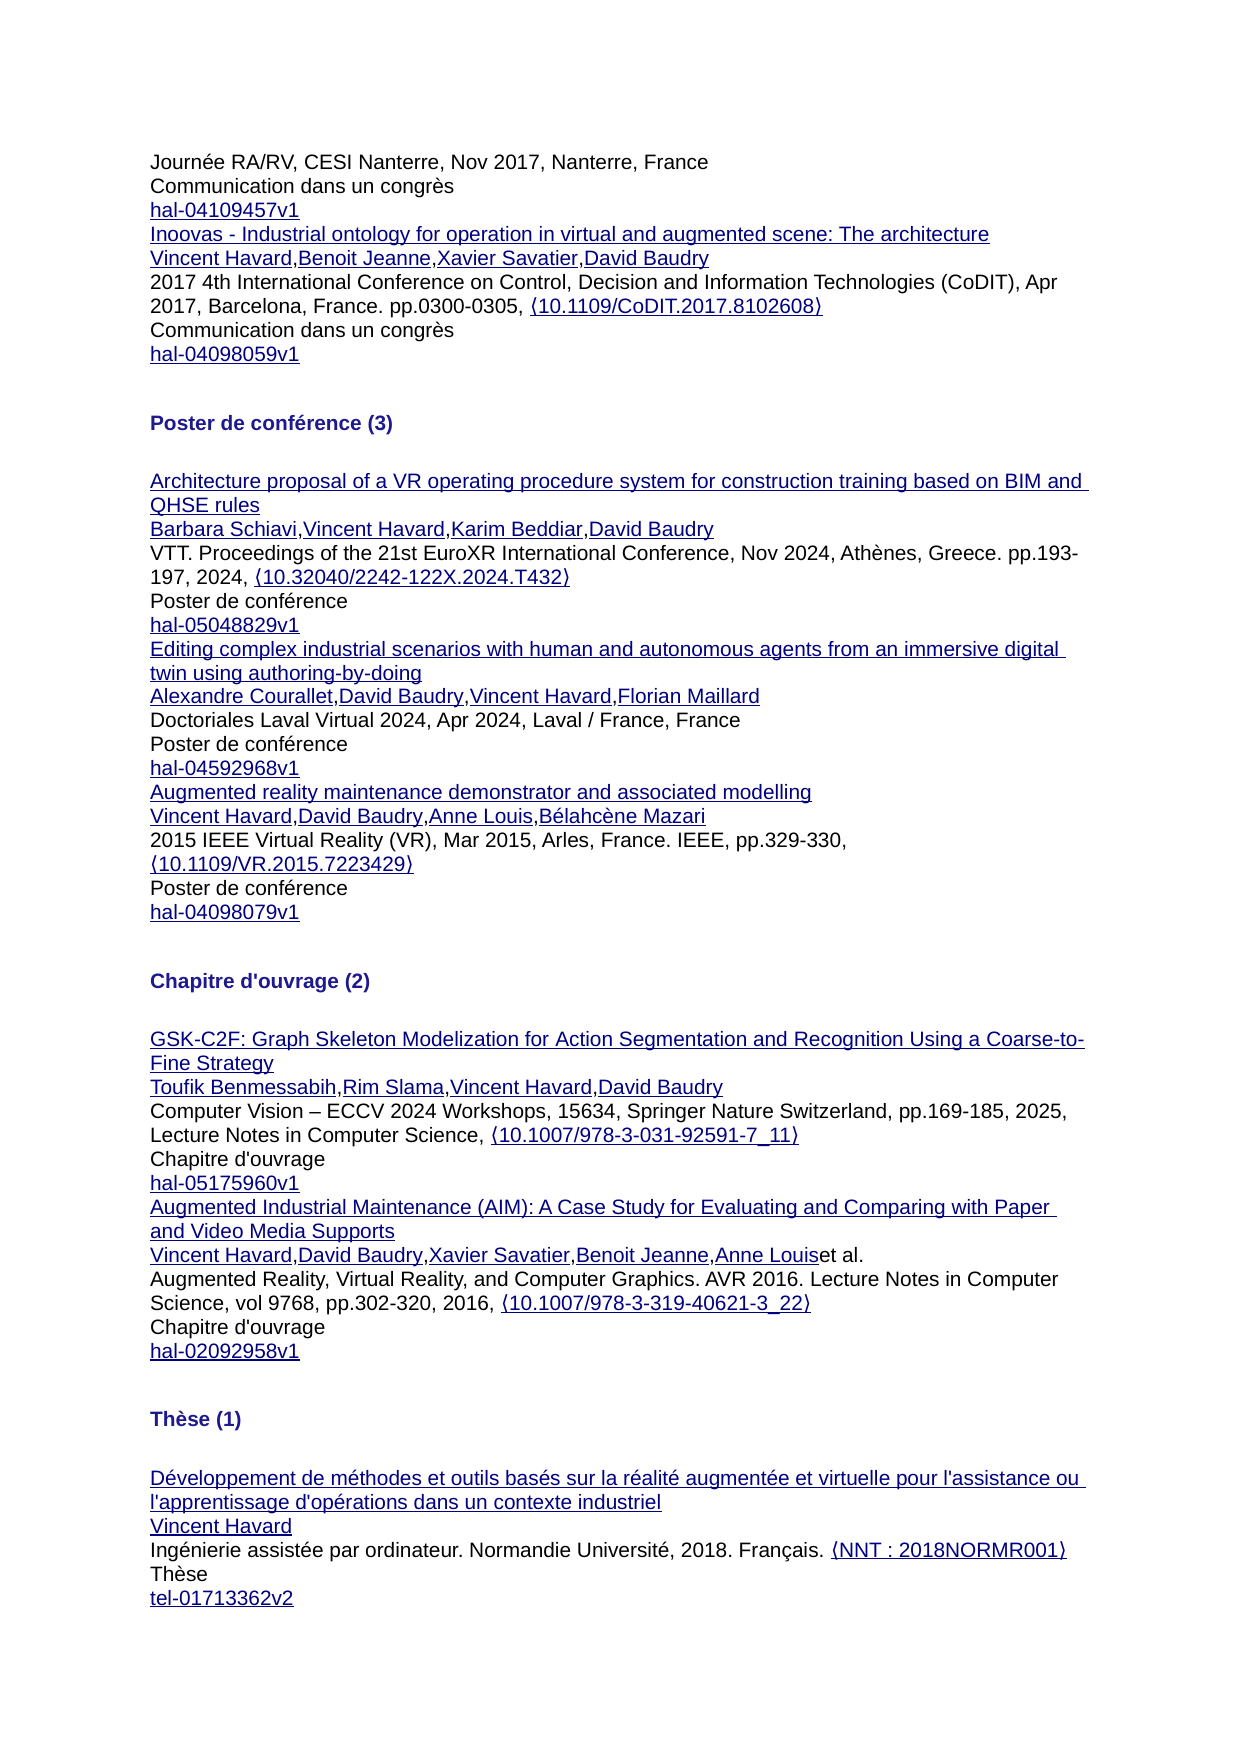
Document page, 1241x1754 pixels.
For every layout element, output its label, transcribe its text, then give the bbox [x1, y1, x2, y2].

table_header Développement de méthodes et outils basés sur la réalité augmentée et virtuelle pour l'assistance ou l'apprentissage d'opérations dans un contexte industriel Vincent Havard Ingénierie assistée par ordinateur. Normandie Université, 2018. Français. ⟨NNT : 2018NORMR001⟩ Thèse tel-01713362v2 [150, 1466, 1090, 1609]
subtitle Thèse (1) [150, 1407, 1090, 1431]
subtitle Poster de conférence (3) [150, 410, 1090, 434]
table_cell Augmented reality maintenance demonstrator and associated modelling Vincent Havard,David Baudry,Anne Louis,Bélahcène Mazari 2015 IEEE Virtual Reality (VR), Mar 2015, Arles, France. IEEE, pp.329-330, ⟨10.1109/VR.2015.7223429⟩ Poster de conférence hal-04098079v1 [150, 780, 1090, 924]
table_cell Inoovas - Industrial ontology for operation in virtual and augmented scene: The architecture Vincent Havard,Benoit Jeanne,Xavier Savatier,David Baudry 2017 4th International Conference on Control, Decision and Information Technologies (CoDIT), Apr 2017, Barcelona, France. pp.0300-0305, ⟨10.1109/CoDIT.2017.8102608⟩ Communication dans un congrès hal-04098059v1 [150, 222, 1090, 366]
table_header GSK-C2F: Graph Skeleton Modelization for Action Segmentation and Recognition Using a Coarse-to-Fine Strategy Toufik Benmessabih,Rim Slama,Vincent Havard,David Baudry Computer Vision – ECCV 2024 Workshops, 15634, Springer Nature Switzerland, pp.169-185, 2025, Lecture Notes in Computer Science, ⟨10.1007/978-3-031-92591-7_11⟩ Chapitre d'ouvrage hal-05175960v1 [150, 1027, 1090, 1195]
subtitle Chapitre d'ouvrage (2) [150, 969, 1090, 993]
table_cell Editing complex industrial scenarios with human and autonomous agents from an immersive digital twin using authoring-by-doing Alexandre Courallet,David Baudry,Vincent Havard,Florian Maillard Doctoriales Laval Virtual 2024, Apr 2024, Laval / France, France Poster de conférence hal-04592968v1 [150, 636, 1090, 780]
table_cell Journée RA/RV, CESI Nanterre, Nov 2017, Nanterre, France Communication dans un congrès hal-04109457v1 [150, 150, 1090, 222]
table_cell Augmented Industrial Maintenance (AIM): A Case Study for Evaluating and Comparing with Paper and Video Media Supports Vincent Havard,David Baudry,Xavier Savatier,Benoit Jeanne,Anne Louiset al. Augmented Reality, Virtual Reality, and Computer Graphics. AVR 2016. Lecture Notes in Computer Science, vol 9768, pp.302-320, 2016, ⟨10.1007/978-3-319-40621-3_22⟩ Chapitre d'ouvrage hal-02092958v1 [150, 1195, 1090, 1362]
table_header Architecture proposal of a VR operating procedure system for construction training based on BIM and QHSE rules Barbara Schiavi,Vincent Havard,Karim Beddiar,David Baudry VTT. Proceedings of the 21st EuroXR International Conference, Nov 2024, Athènes, Greece. pp.193-197, 2024, ⟨10.32040/2242-122X.2024.T432⟩ Poster de conférence hal-05048829v1 [150, 469, 1090, 636]
